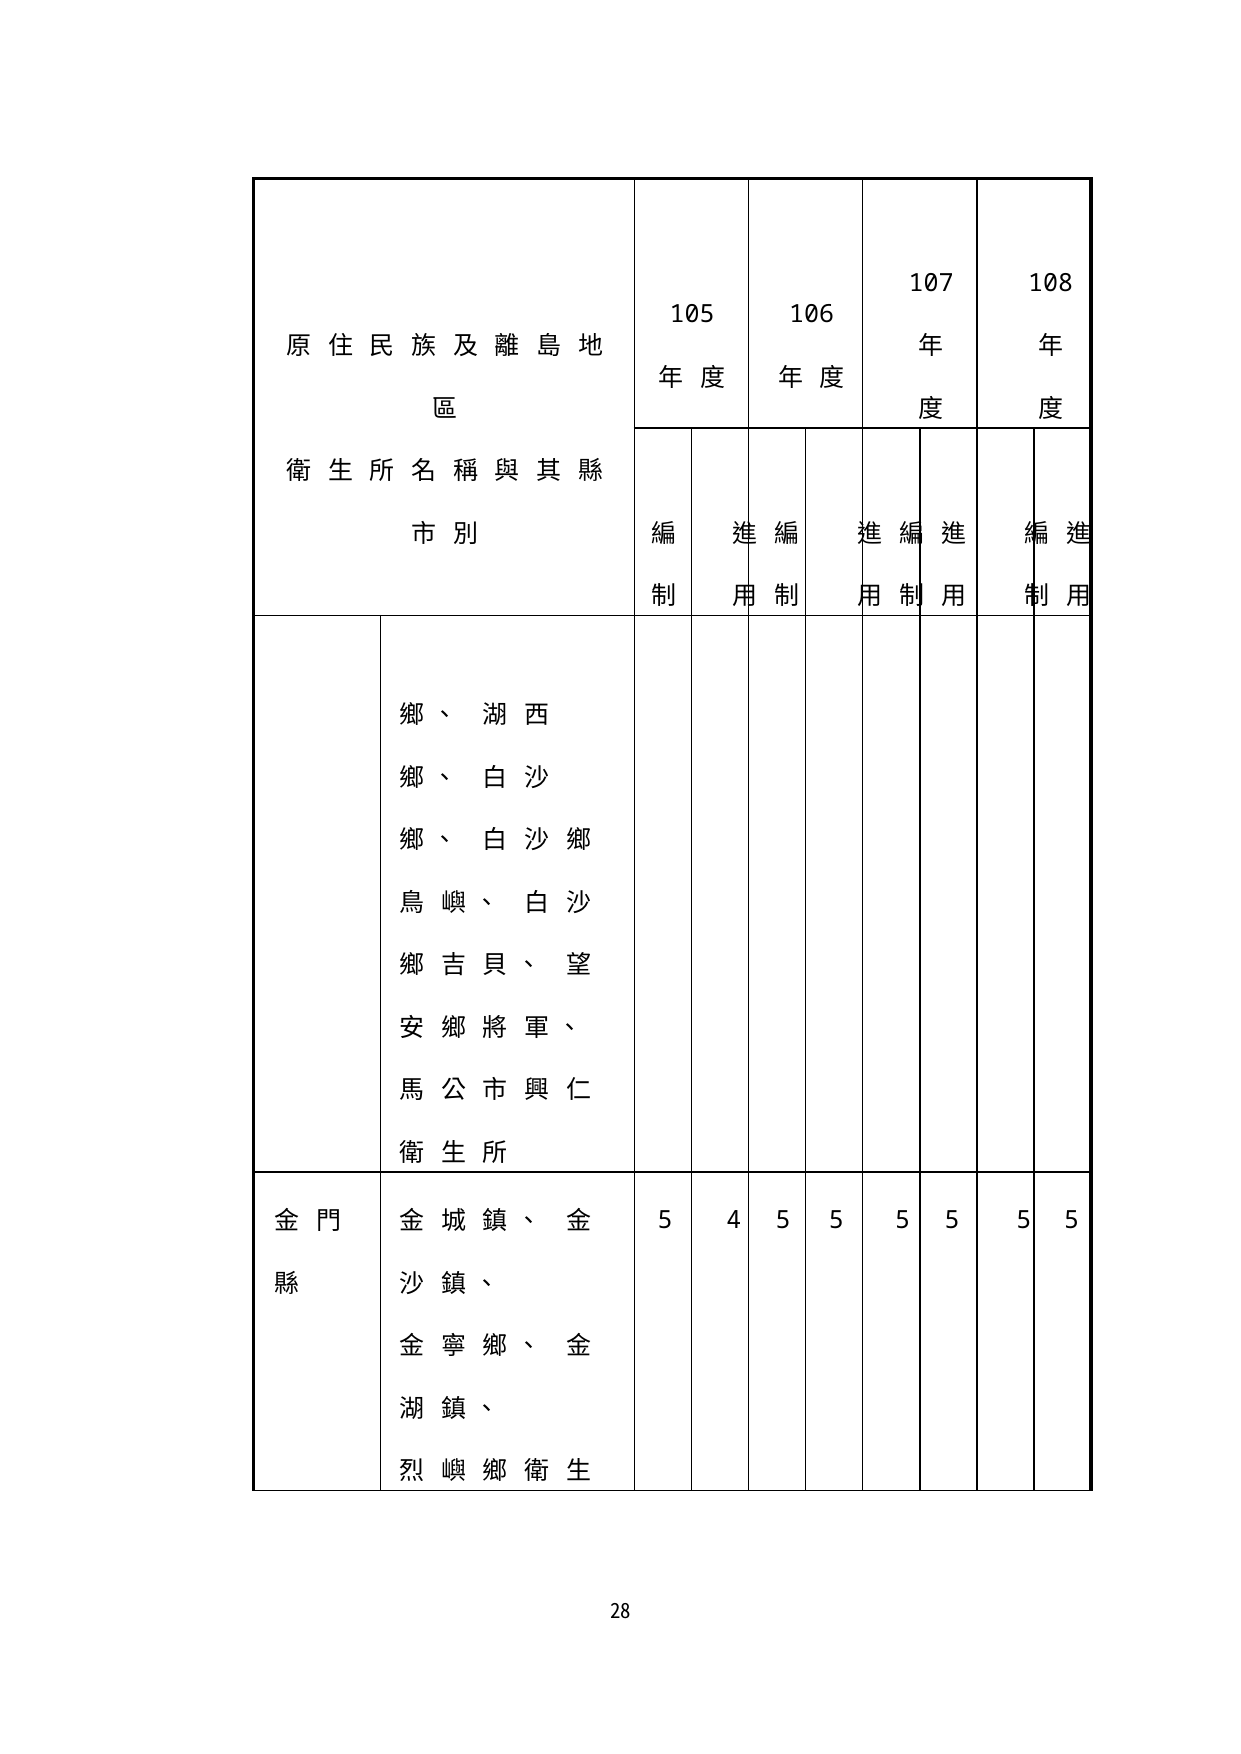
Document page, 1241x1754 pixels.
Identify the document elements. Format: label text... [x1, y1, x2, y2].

table_cell 5 [1035, 1173, 1089, 1490]
table_header 原住民族及離島地區 衛生所名稱與其縣市別 [255, 180, 634, 615]
table_cell 進用 [692, 429, 748, 615]
table_cell 5 [635, 1173, 691, 1490]
table_cell 5 [978, 1173, 1033, 1490]
table_cell [978, 616, 1033, 1171]
table_cell 5 [749, 1173, 805, 1490]
table_header 106年度 [749, 180, 862, 427]
table_cell [1035, 616, 1089, 1171]
table_cell [255, 616, 380, 1171]
table_cell 金城鎮、金沙鎮、 金寧鄉、金湖鎮、 烈嶼鄉衛生 [381, 1173, 634, 1490]
table_cell [749, 616, 805, 1171]
table_cell 編制 [635, 429, 691, 615]
table_header 108年度 [978, 180, 1089, 427]
table_cell [921, 616, 976, 1171]
table_cell 5 [806, 1173, 862, 1490]
table_cell [806, 616, 862, 1171]
table_cell 4 [692, 1173, 748, 1490]
table_cell 進用 [1035, 429, 1089, 615]
table_header 107年度 [863, 180, 976, 427]
table_cell 5 [863, 1173, 919, 1490]
table_cell 編制 [749, 429, 805, 615]
table_cell 編制 [863, 429, 919, 615]
table_cell [635, 616, 691, 1171]
table_cell 進用 [806, 429, 862, 615]
table_header 105年度 [635, 180, 748, 427]
table_cell 編制 [978, 429, 1033, 615]
table_cell 5 [921, 1173, 976, 1490]
table_cell 鄉、湖西鄉、白沙鄉、白沙鄉鳥嶼、白沙鄉吉貝、望安鄉將軍、馬公市興仁衛生所 [381, 616, 634, 1171]
table_cell 金門縣 [255, 1173, 380, 1490]
table_cell [692, 616, 748, 1171]
table_cell 進用 [921, 429, 976, 615]
table_cell [863, 616, 919, 1171]
